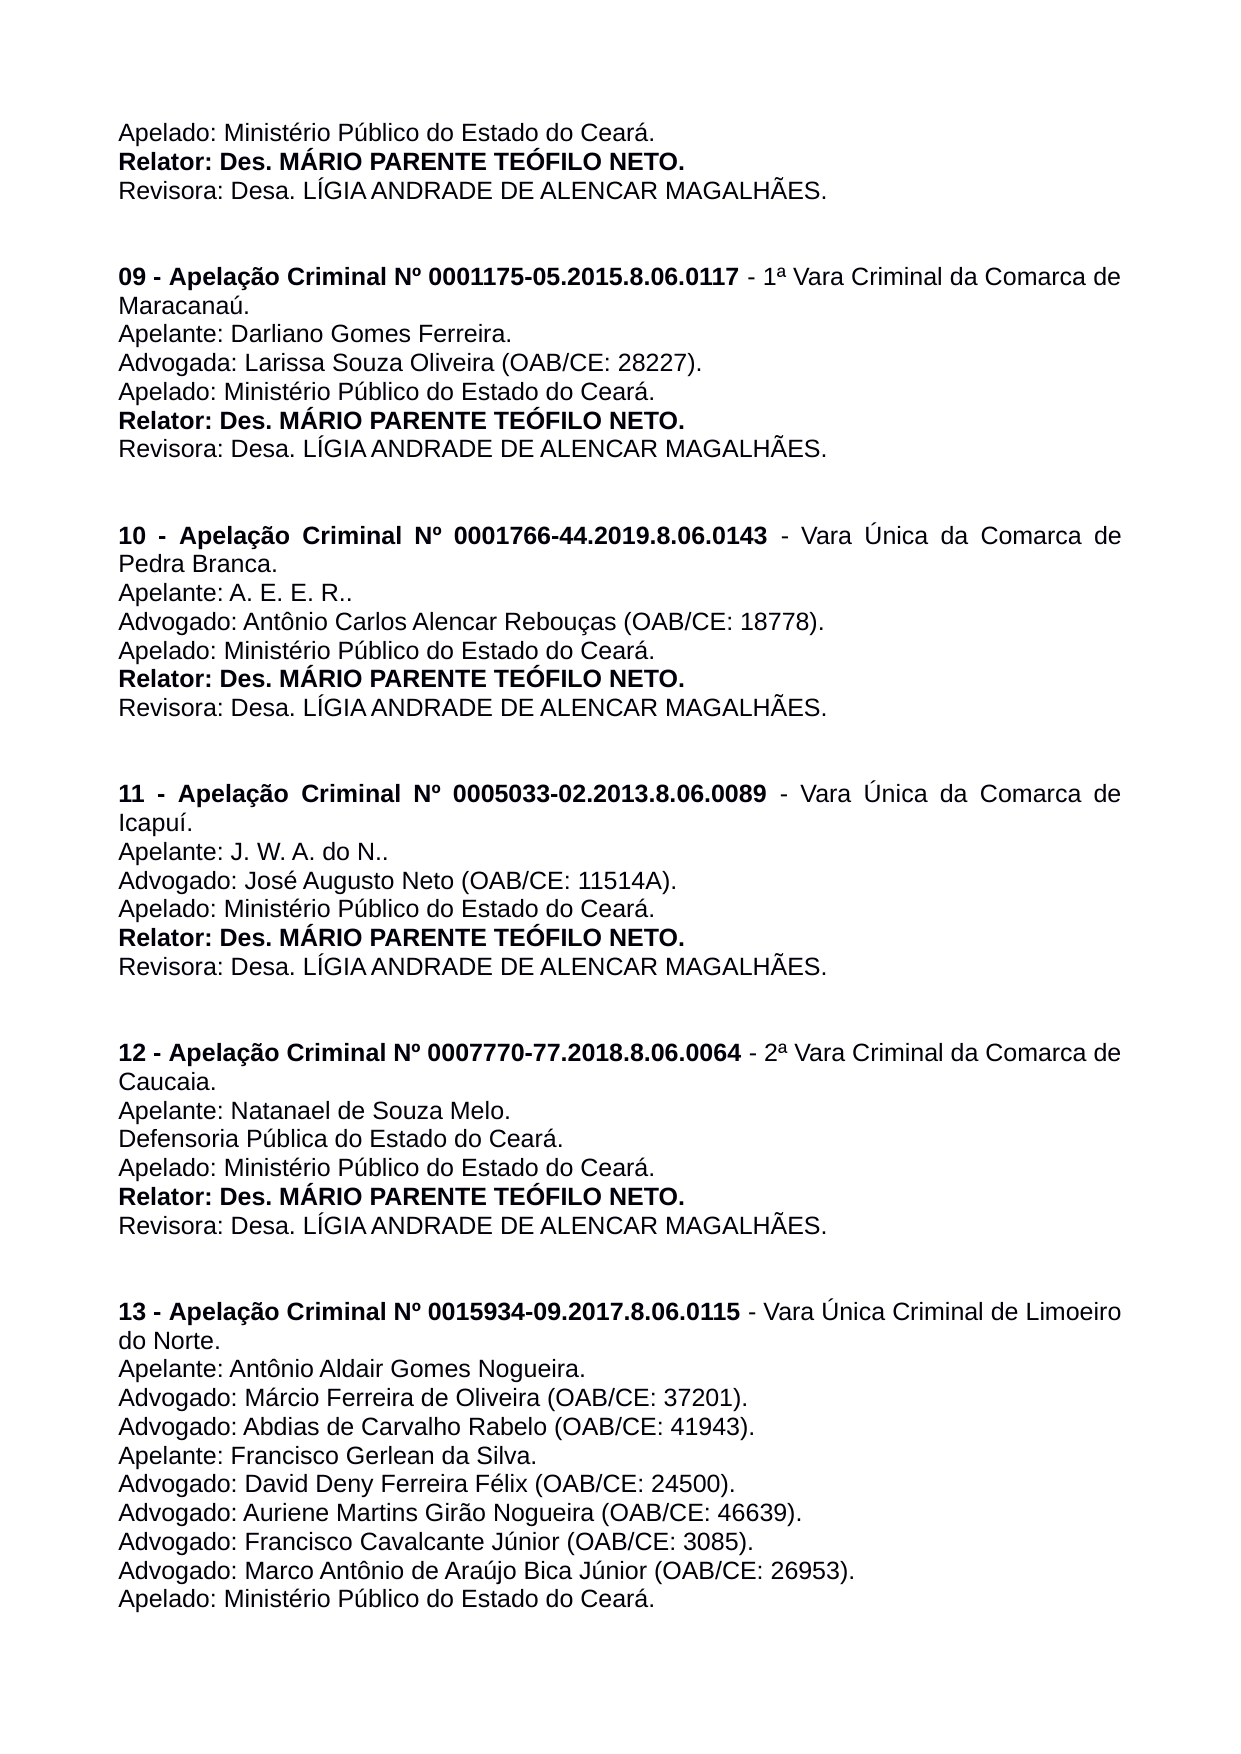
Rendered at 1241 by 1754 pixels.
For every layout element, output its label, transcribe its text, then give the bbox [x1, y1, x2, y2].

text Relator: Des. MÁRIO PARENTE TEÓFILO NETO. [118, 664, 1122, 693]
text Revisora: Desa. LÍGIA ANDRADE DE ALENCAR MAGALHÃES. [118, 176, 1122, 204]
text Advogado: Francisco Cavalcante Júnior (OAB/CE: 3085). [118, 1527, 1122, 1556]
text 11 - Apelação Criminal Nº 0005033-02.2013.8.06.0089 - Vara Única da Comarca de Icapuí. [118, 779, 1122, 837]
text Apelante: Natanael de Souza Melo. [118, 1096, 1122, 1124]
text Apelante: Francisco Gerlean da Silva. [118, 1441, 1122, 1469]
text Advogada: Larissa Souza Oliveira (OAB/CE: 28227). [118, 348, 1122, 377]
text Advogado: Márcio Ferreira de Oliveira (OAB/CE: 37201). [118, 1383, 1122, 1412]
text Apelado: Ministério Público do Estado do Ceará. [118, 377, 1122, 406]
text Advogado: Abdias de Carvalho Rabelo (OAB/CE: 41943). [118, 1412, 1122, 1441]
text Revisora: Desa. LÍGIA ANDRADE DE ALENCAR MAGALHÃES. [118, 1211, 1122, 1239]
text Apelado: Ministério Público do Estado do Ceará. [118, 1153, 1122, 1182]
text Relator: Des. MÁRIO PARENTE TEÓFILO NETO. [118, 1182, 1122, 1211]
text Relator: Des. MÁRIO PARENTE TEÓFILO NETO. [118, 923, 1122, 952]
text Apelante: Antônio Aldair Gomes Nogueira. [118, 1354, 1122, 1383]
text Defensoria Pública do Estado do Ceará. [118, 1124, 1122, 1153]
text 13 - Apelação Criminal Nº 0015934-09.2017.8.06.0115 - Vara Única Criminal de Limoeiro do Norte. [118, 1297, 1122, 1354]
text Apelante: J. W. A. do N.. [118, 837, 1122, 866]
text 10 - Apelação Criminal Nº 0001766-44.2019.8.06.0143 - Vara Única da Comarca de Pedra Branca. [118, 521, 1122, 578]
text Apelado: Ministério Público do Estado do Ceará. [118, 1584, 1122, 1613]
text Apelante: A. E. E. R.. [118, 578, 1122, 607]
text Advogado: Auriene Martins Girão Nogueira (OAB/CE: 46639). [118, 1498, 1122, 1527]
text Revisora: Desa. LÍGIA ANDRADE DE ALENCAR MAGALHÃES. [118, 434, 1122, 463]
text Revisora: Desa. LÍGIA ANDRADE DE ALENCAR MAGALHÃES. [118, 952, 1122, 981]
text Advogado: David Deny Ferreira Félix (OAB/CE: 24500). [118, 1469, 1122, 1498]
text Revisora: Desa. LÍGIA ANDRADE DE ALENCAR MAGALHÃES. [118, 693, 1122, 722]
text Apelante: Darliano Gomes Ferreira. [118, 319, 1122, 348]
text Apelado: Ministério Público do Estado do Ceará. [118, 894, 1122, 923]
text Relator: Des. MÁRIO PARENTE TEÓFILO NETO. [118, 406, 1122, 434]
text Apelado: Ministério Público do Estado do Ceará. [118, 118, 1122, 147]
text Advogado: José Augusto Neto (OAB/CE: 11514A). [118, 866, 1122, 894]
text 12 - Apelação Criminal Nº 0007770-77.2018.8.06.0064 - 2ª Vara Criminal da Comarca de Caucaia. [118, 1038, 1122, 1096]
text 09 - Apelação Criminal Nº 0001175-05.2015.8.06.0117 - 1ª Vara Criminal da Comarca de Maracanaú. [118, 262, 1122, 319]
text Apelado: Ministério Público do Estado do Ceará. [118, 636, 1122, 664]
text Relator: Des. MÁRIO PARENTE TEÓFILO NETO. [118, 147, 1122, 176]
text Advogado: Antônio Carlos Alencar Rebouças (OAB/CE: 18778). [118, 607, 1122, 636]
text Advogado: Marco Antônio de Araújo Bica Júnior (OAB/CE: 26953). [118, 1556, 1122, 1584]
